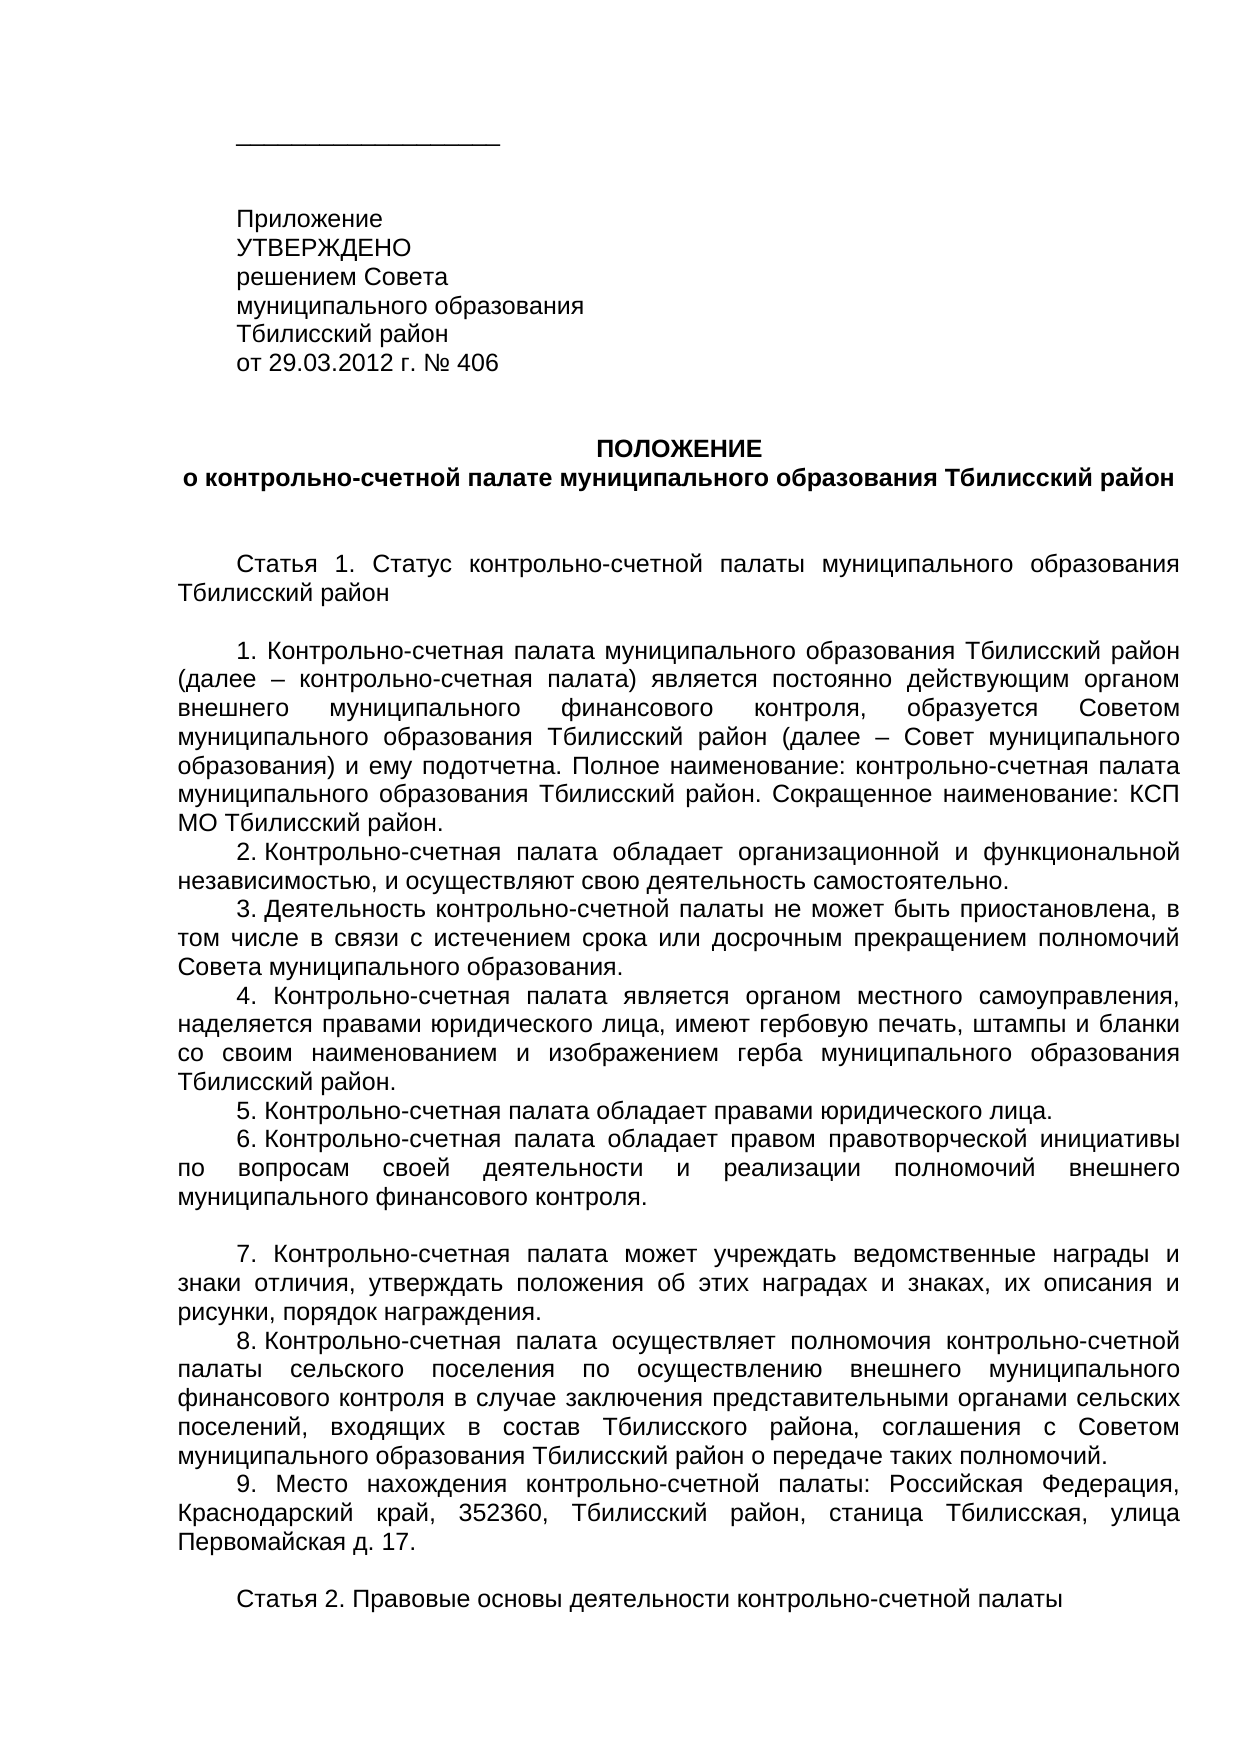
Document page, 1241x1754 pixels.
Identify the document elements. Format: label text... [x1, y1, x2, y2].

text 9. Место нахождения контрольно-счетной палаты: Российская Федерация, Краснодарский край, 352360, Тбилисский район, станица Тбилисская, улица Первомайская д. 17. [177, 1469, 1181, 1556]
text Тбилисский район [177, 319, 1181, 348]
text от 29.03.2012 г. № 406 [177, 348, 1181, 377]
text 2. Контрольно-счетная палата обладает организационной и функциональной независимостью, и осуществляют свою деятельность самостоятельно. [177, 837, 1181, 894]
text Приложение [177, 204, 1181, 233]
text ___________________ [177, 118, 1181, 147]
text Статья 1. Статус контрольно-счетной палаты муниципального образования Тбилисский район [177, 549, 1181, 607]
text решением Совета [177, 262, 1181, 291]
text ПОЛОЖЕНИЕ [177, 434, 1181, 463]
text Статья 2. Правовые основы деятельности контрольно-счетной палаты [177, 1584, 1181, 1613]
text муниципального образования [177, 291, 1181, 319]
text 5. Контрольно-счетная палата обладает правами юридического лица. [177, 1096, 1181, 1124]
text 8. Контрольно-счетная палата осуществляет полномочия контрольно-счетной палаты сельского поселения по осуществлению внешнего муниципального финансового контроля в случае заключения представительными органами сельских поселений, входящих в состав Тбилисского района, соглашения с Советом муниципального образования Тбилисский район о передаче таких полномочий. [177, 1326, 1181, 1469]
text 6. Контрольно-счетная палата обладает правом правотворческой инициативы по вопросам своей деятельности и реализации полномочий внешнего муниципального финансового контроля. [177, 1124, 1181, 1211]
text 3. Деятельность контрольно-счетной палаты не может быть приостановлена, в том числе в связи с истечением срока или досрочным прекращением полномочий Совета муниципального образования. [177, 894, 1181, 981]
text о контрольно-счетной палате муниципального образования Тбилисский район [177, 463, 1181, 492]
text УТВЕРЖДЕНО [177, 233, 1181, 262]
text 7. Контрольно-счетная палата может учреждать ведомственные награды и знаки отличия, утверждать положения об этих наградах и знаках, их описания и рисунки, порядок награждения. [177, 1239, 1181, 1326]
text 1. Контрольно-счетная палата муниципального образования Тбилисский район (далее – контрольно-счетная палата) является постоянно действующим органом внешнего муниципального финансового контроля, образуется Советом муниципального образования Тбилисский район (далее – Совет муниципального образования) и ему подотчетна. Полное наименование: контрольно-счетная палата муниципального образования Тбилисский район. Сокращенное наименование: КСП МО Тбилисский район. [177, 636, 1181, 837]
text 4. Контрольно-счетная палата является органом местного самоуправления, наделяется правами юридического лица, имеют гербовую печать, штампы и бланки со своим наименованием и изображением герба муниципального образования Тбилисский район. [177, 981, 1181, 1096]
